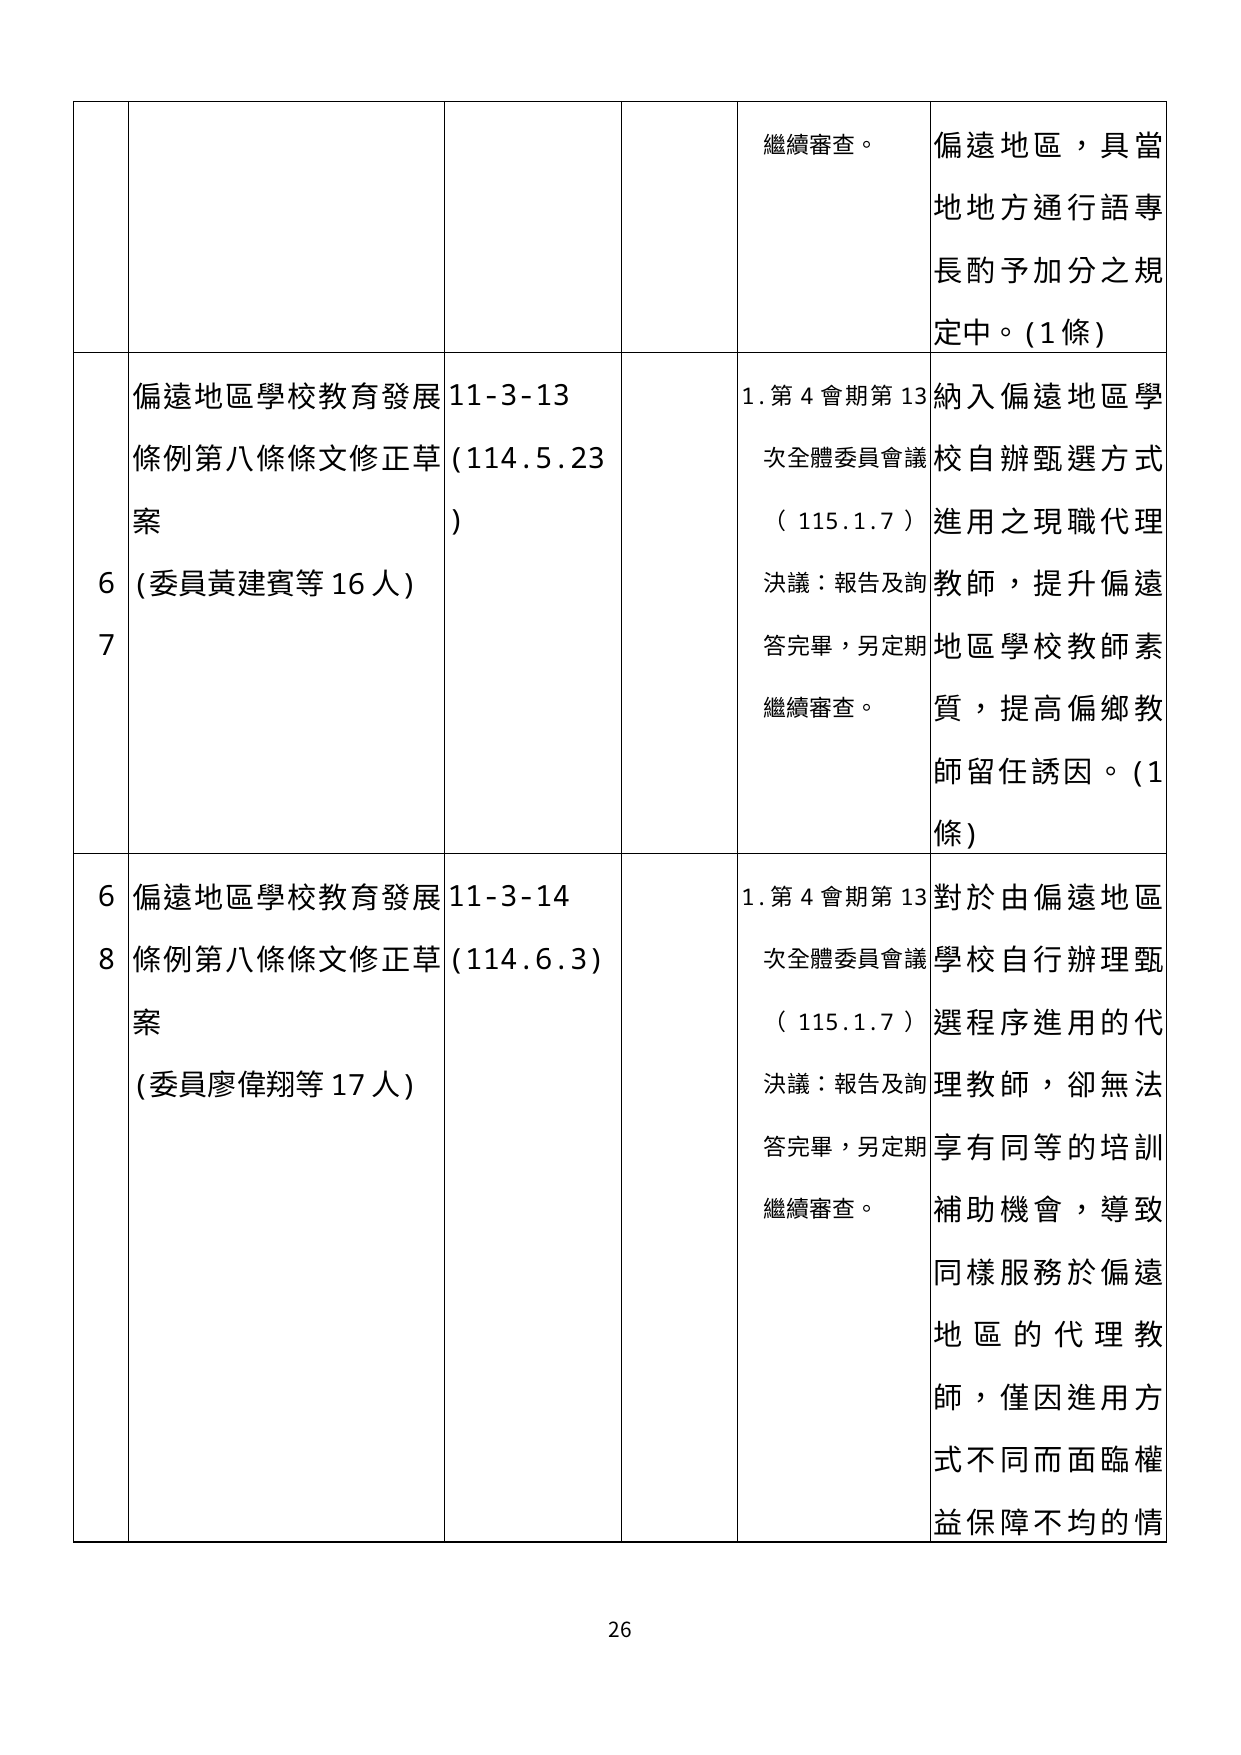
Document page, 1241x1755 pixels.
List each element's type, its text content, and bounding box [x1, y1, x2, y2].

table_cell [622, 854, 737, 1541]
table_cell 繼續審查。 [738, 102, 930, 352]
table_cell 11-3-13 (114.5.23) [445, 353, 621, 853]
table_cell [129, 102, 444, 352]
table_cell 11-3-14 (114.6.3) [445, 854, 621, 1541]
table_cell 偏遠地區學校教育發展條例第八條條文修正草案 (委員廖偉翔等17人) [129, 854, 444, 1541]
table_cell [622, 353, 737, 853]
table_cell [74, 102, 128, 352]
table_cell 偏遠地區，具當地地方通行語專長酌予加分之規定中。(1條) [931, 102, 1166, 352]
table_cell [622, 102, 737, 352]
table_cell [74, 854, 128, 1541]
table_cell 納入偏遠地區學校自辦甄選方式進用之現職代理教師，提升偏遠地區學校教師素質，提高偏鄉教師留任誘因。(1條) [931, 353, 1166, 853]
table_cell 對於由偏遠地區學校自行辦理甄選程序進用的代理教師，卻無法享有同等的培訓補助機會，導致同樣服務於偏遠地區的代理教師，僅因進用方式不同而面臨權益保障不均的情 [931, 854, 1166, 1541]
table_cell [445, 102, 621, 352]
table_cell [74, 353, 128, 853]
table_cell 1.第4會期第13次全體委員會議（115.1.7）決議：報告及詢答完畢，另定期繼續審查。 [738, 854, 930, 1541]
table_cell 偏遠地區學校教育發展條例第八條條文修正草案 (委員黃建賓等16人) [129, 353, 444, 853]
table_cell 1.第4會期第13次全體委員會議（115.1.7）決議：報告及詢答完畢，另定期繼續審查。 [738, 353, 930, 853]
